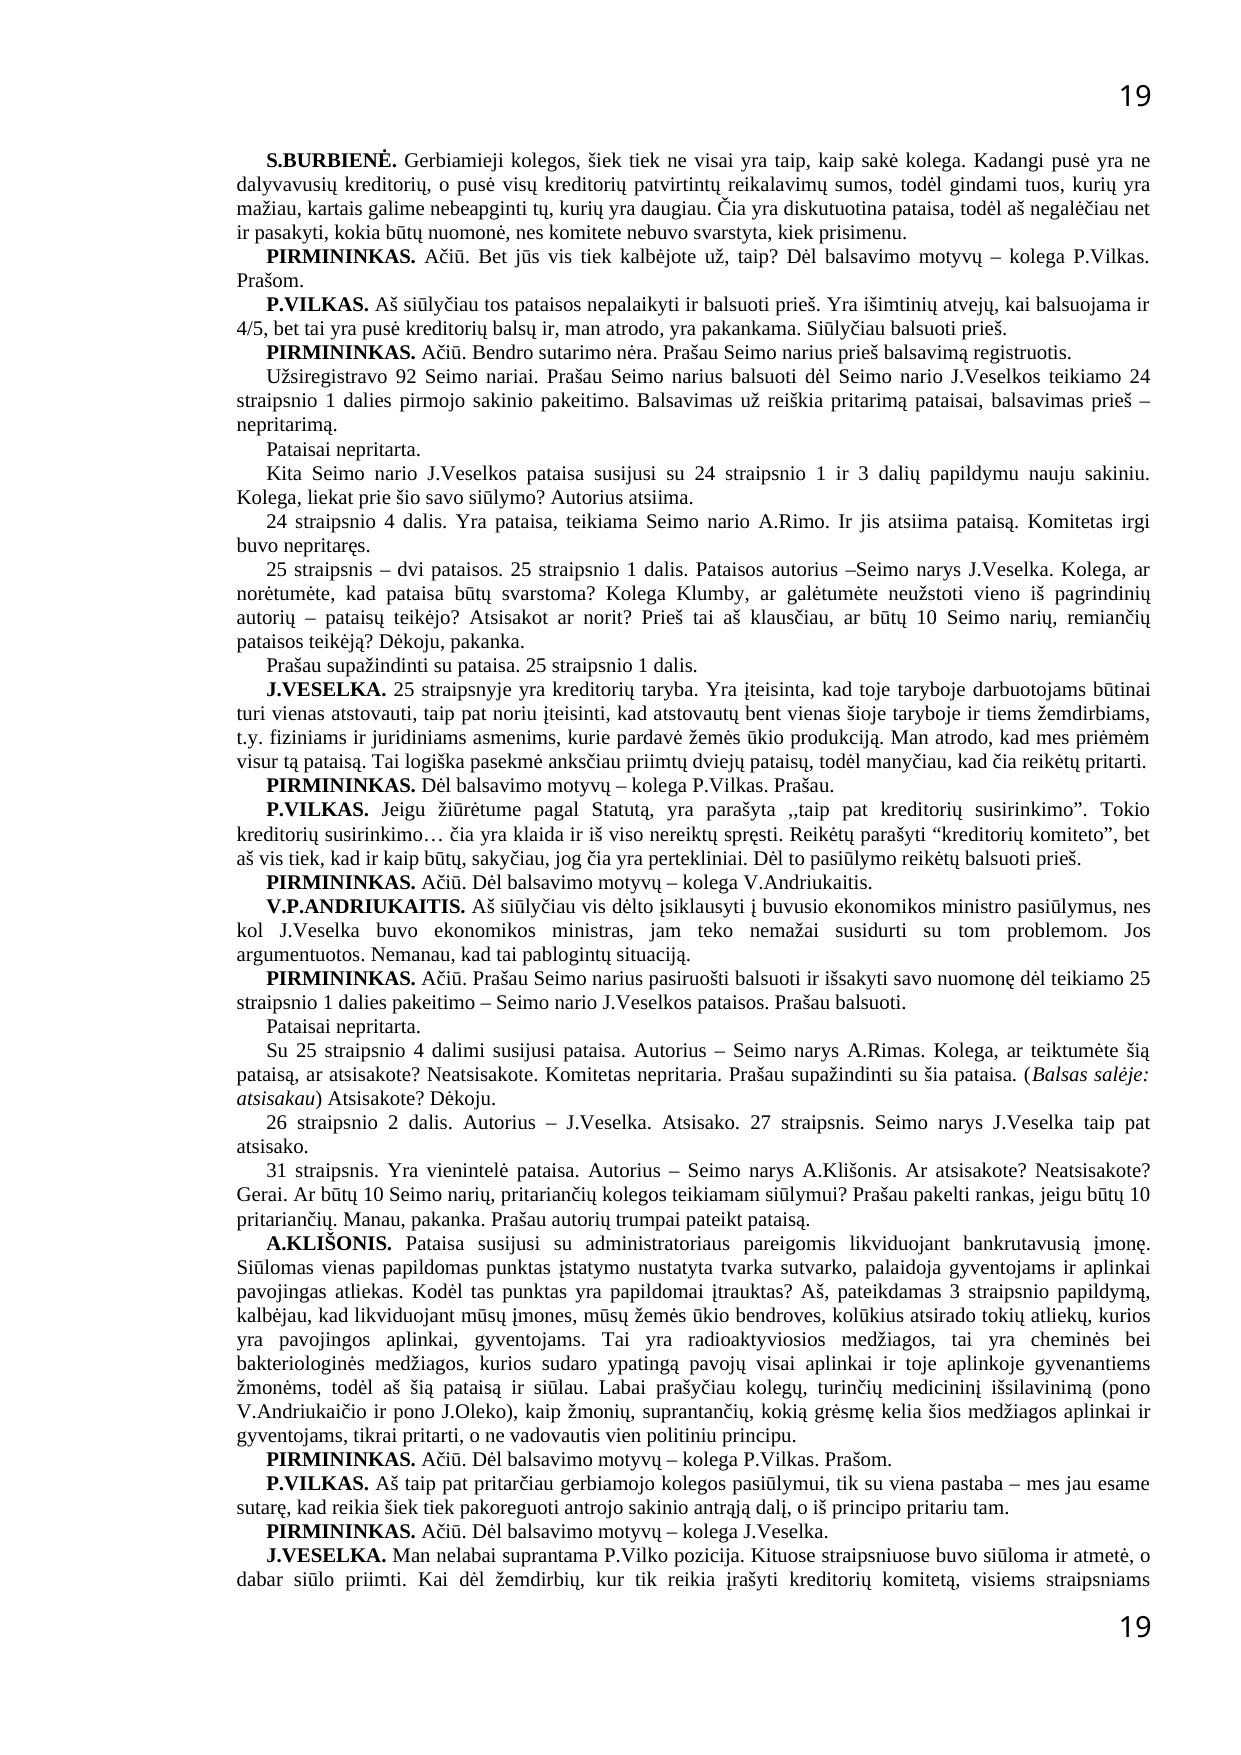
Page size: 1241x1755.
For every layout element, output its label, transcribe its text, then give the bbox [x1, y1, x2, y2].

text S.BURBIENĖ. Gerbiamieji kolegos, šiek tiek ne visai yra taip, kaip sakė kolega. Kadangi pusė yra ne dalyvavusių kreditorių, o pusė visų kreditorių patvirtintų reikalavimų sumos, todėl gindami tuos, kurių yra mažiau, kartais galime nebeapginti tų, kurių yra daugiau. Čia yra diskutuotina pataisa, todėl aš negalėčiau net ir pasakyti, kokia būtų nuomonė, nes komitete nebuvo svarstyta, kiek prisimenu. [236, 148, 1152, 244]
text 31 straipsnis. Yra vienintelė pataisa. Autorius – Seimo narys A.Klišonis. Ar atsisakote? Neatsisakote? Gerai. Ar būtų 10 Seimo narių, pritariančių kolegos teikiamam siūlymui? Prašau pakelti rankas, jeigu būtų 10 pritariančių. Manau, pakanka. Prašau autorių trumpai pateikt pataisą. [236, 1158, 1152, 1231]
text Užsiregistravo 92 Seimo nariai. Prašau Seimo narius balsuoti dėl Seimo nario J.Veselkos teikiamo 24 straipsnio 1 dalies pirmojo sakinio pakeitimo. Balsavimas už reiškia pritarimą pataisai, balsavimas prieš – nepritarimą. [236, 364, 1152, 436]
text PIRMININKAS. Ačiū. Bendro sutarimo nėra. Prašau Seimo narius prieš balsavimą registruotis. [236, 340, 1152, 364]
text V.P.ANDRIUKAITIS. Aš siūlyčiau vis dėlto įsiklausyti į buvusio ekonomikos ministro pasiūlymus, nes kol J.Veselka buvo ekonomikos ministras, jam teko nemažai susidurti su tom problemom. Jos argumentuotos. Nemanau, kad tai pablogintų situaciją. [236, 894, 1152, 966]
text 26 straipsnio 2 dalis. Autorius – J.Veselka. Atsisako. 27 straipsnis. Seimo narys J.Veselka taip pat atsisako. [236, 1110, 1152, 1158]
text PIRMININKAS. Ačiū. Dėl balsavimo motyvų – kolega P.Vilkas. Prašom. [236, 1447, 1152, 1471]
text P.VILKAS. Aš taip pat pritarčiau gerbiamojo kolegos pasiūlymui, tik su viena pastaba – mes jau esame sutarę, kad reikia šiek tiek pakoreguoti antrojo sakinio antrąją dalį, o iš principo pritariu tam. [236, 1471, 1152, 1519]
text J.VESELKA. 25 straipsnyje yra kreditorių taryba. Yra įteisinta, kad toje taryboje darbuotojams būtinai turi vienas atstovauti, taip pat noriu įteisinti, kad atstovautų bent vienas šioje taryboje ir tiems žemdirbiams, t.y. fiziniams ir juridiniams asmenims, kurie pardavė žemės ūkio produkciją. Man atrodo, kad mes priėmėm visur tą pataisą. Tai logiška pasekmė anksčiau priimtų dviejų pataisų, todėl manyčiau, kad čia reikėtų pritarti. [236, 677, 1152, 773]
text PIRMININKAS. Ačiū. Bet jūs vis tiek kalbėjote už, taip? Dėl balsavimo motyvų – kolega P.Vilkas. Prašom. [236, 244, 1152, 292]
text Pataisai nepritarta. [236, 436, 1152, 461]
text PIRMININKAS. Dėl balsavimo motyvų – kolega P.Vilkas. Prašau. [236, 773, 1152, 797]
text J.VESELKA. Man nelabai suprantama P.Vilko pozicija. Kituose straipsniuose buvo siūloma ir atmetė, o dabar siūlo priimti. Kai dėl žemdirbių, kur tik reikia įrašyti kreditorių komitetą, visiems straipsniams [236, 1543, 1152, 1591]
text PIRMININKAS. Ačiū. Dėl balsavimo motyvų – kolega J.Veselka. [236, 1519, 1152, 1543]
text P.VILKAS. Jeigu žiūrėtume pagal Statutą, yra parašyta ,,taip pat kreditorių susirinkimo”. Tokio kreditorių susirinkimo… čia yra klaida ir iš viso nereiktų spręsti. Reikėtų parašyti “kreditorių komiteto”, bet aš vis tiek, kad ir kaip būtų, sakyčiau, jog čia yra pertekliniai. Dėl to pasiūlymo reikėtų balsuoti prieš. [236, 797, 1152, 869]
text 25 straipsnis – dvi pataisos. 25 straipsnio 1 dalis. Pataisos autorius –Seimo narys J.Veselka. Kolega, ar norėtumėte, kad pataisa būtų svarstoma? Kolega Klumby, ar galėtumėte neužstoti vieno iš pagrindinių autorių – pataisų teikėjo? Atsisakot ar norit? Prieš tai aš klausčiau, ar būtų 10 Seimo narių, remiančių pataisos teikėją? Dėkoju, pakanka. [236, 557, 1152, 653]
text A.KLIŠONIS. Pataisa susijusi su administratoriaus pareigomis likviduojant bankrutavusią įmonę. Siūlomas vienas papildomas punktas įstatymo nustatyta tvarka sutvarko, palaidoja gyventojams ir aplinkai pavojingas atliekas. Kodėl tas punktas yra papildomai įtrauktas? Aš, pateikdamas 3 straipsnio papildymą, kalbėjau, kad likviduojant mūsų įmones, mūsų žemės ūkio bendroves, kolūkius atsirado tokių atliekų, kurios yra pavojingos aplinkai, gyventojams. Tai yra radioaktyviosios medžiagos, tai yra cheminės bei bakteriologinės medžiagos, kurios sudaro ypatingą pavojų visai aplinkai ir toje aplinkoje gyvenantiems žmonėms, todėl aš šią pataisą ir siūlau. Labai prašyčiau kolegų, turinčių medicininį išsilavinimą (pono V.Andriukaičio ir pono J.Oleko), kaip žmonių, suprantančių, kokią grėsmę kelia šios medžiagos aplinkai ir gyventojams, tikrai pritarti, o ne vadovautis vien politiniu principu. [236, 1231, 1152, 1447]
text P.VILKAS. Aš siūlyčiau tos pataisos nepalaikyti ir balsuoti prieš. Yra išimtinių atvejų, kai balsuojama ir 4/5, bet tai yra pusė kreditorių balsų ir, man atrodo, yra pakankama. Siūlyčiau balsuoti prieš. [236, 292, 1152, 340]
text 24 straipsnio 4 dalis. Yra pataisa, teikiama Seimo nario A.Rimo. Ir jis atsiima pataisą. Komitetas irgi buvo nepritaręs. [236, 509, 1152, 557]
text Prašau supažindinti su pataisa. 25 straipsnio 1 dalis. [236, 653, 1152, 677]
text Pataisai nepritarta. [236, 1014, 1152, 1038]
text PIRMININKAS. Ačiū. Dėl balsavimo motyvų – kolega V.Andriukaitis. [236, 869, 1152, 894]
text Kita Seimo nario J.Veselkos pataisa susijusi su 24 straipsnio 1 ir 3 dalių papildymu nauju sakiniu. Kolega, liekat prie šio savo siūlymo? Autorius atsiima. [236, 461, 1152, 509]
text PIRMININKAS. Ačiū. Prašau Seimo narius pasiruošti balsuoti ir išsakyti savo nuomonę dėl teikiamo 25 straipsnio 1 dalies pakeitimo – Seimo nario J.Veselkos pataisos. Prašau balsuoti. [236, 966, 1152, 1014]
text Su 25 straipsnio 4 dalimi susijusi pataisa. Autorius – Seimo narys A.Rimas. Kolega, ar teiktumėte šią pataisą, ar atsisakote? Neatsisakote. Komitetas nepritaria. Prašau supažindinti su šia pataisa. (Balsas salėje: atsisakau) Atsisakote? Dėkoju. [236, 1038, 1152, 1110]
